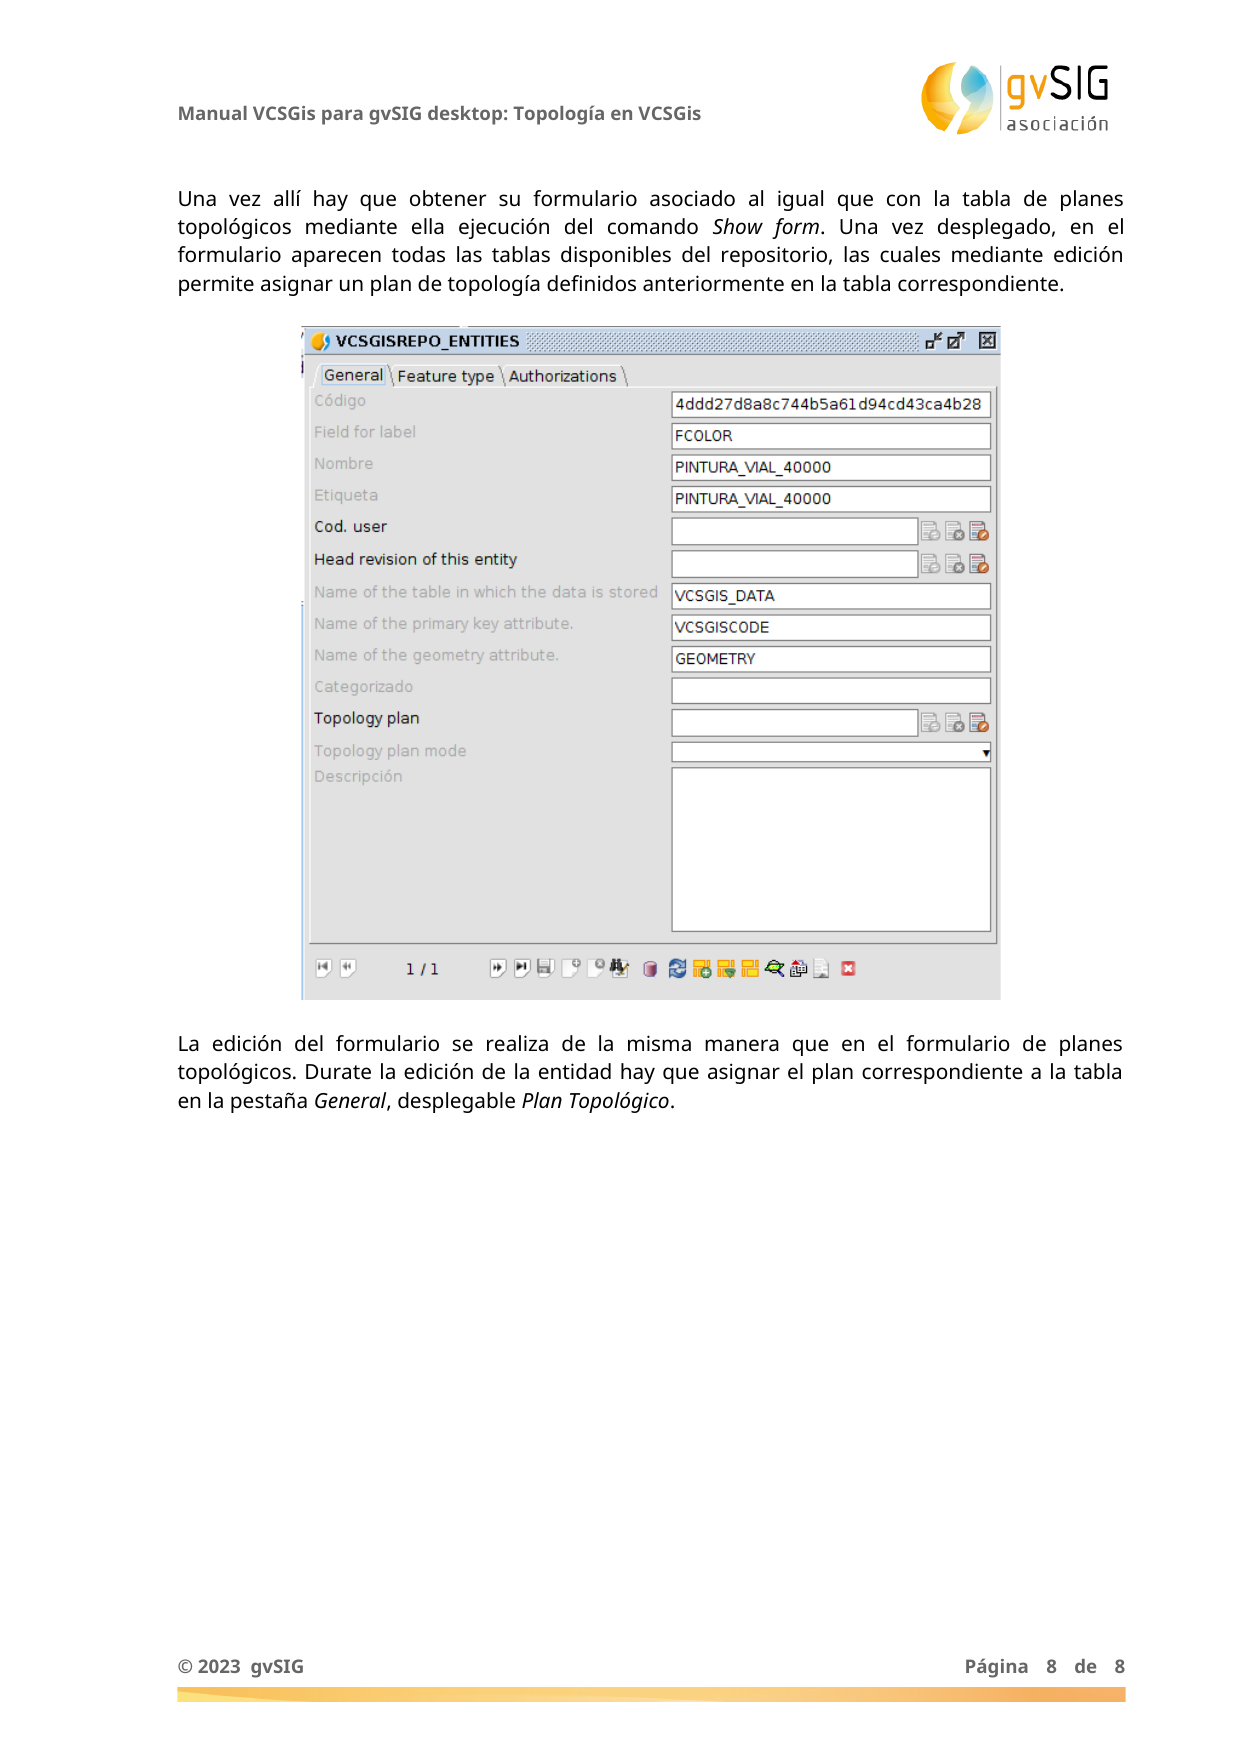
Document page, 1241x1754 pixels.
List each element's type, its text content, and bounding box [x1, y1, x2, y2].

text Una vez allí hay que obtener su formulario asociado al igual que con la tabla de planes topológicos mediante ella ejecución del comando Show form. Una vez desplegado, en el formulario aparecen todas las tablas disponibles del repositorio, las cuales mediante edición permite asignar un plan de topología definidos anteriormente en la tabla correspondiente. [177, 184, 1125, 297]
text La edición del formulario se realiza de la misma manera que en el formulario de planes topológicos. Durate la edición de la entidad hay que asignar el plan correspondiente a la tabla en la pestaña General, desplegable Plan Topológico. [177, 1029, 1125, 1114]
picture [902, 47, 1122, 148]
picture [301, 326, 1001, 1000]
picture [177, 1687, 1126, 1702]
